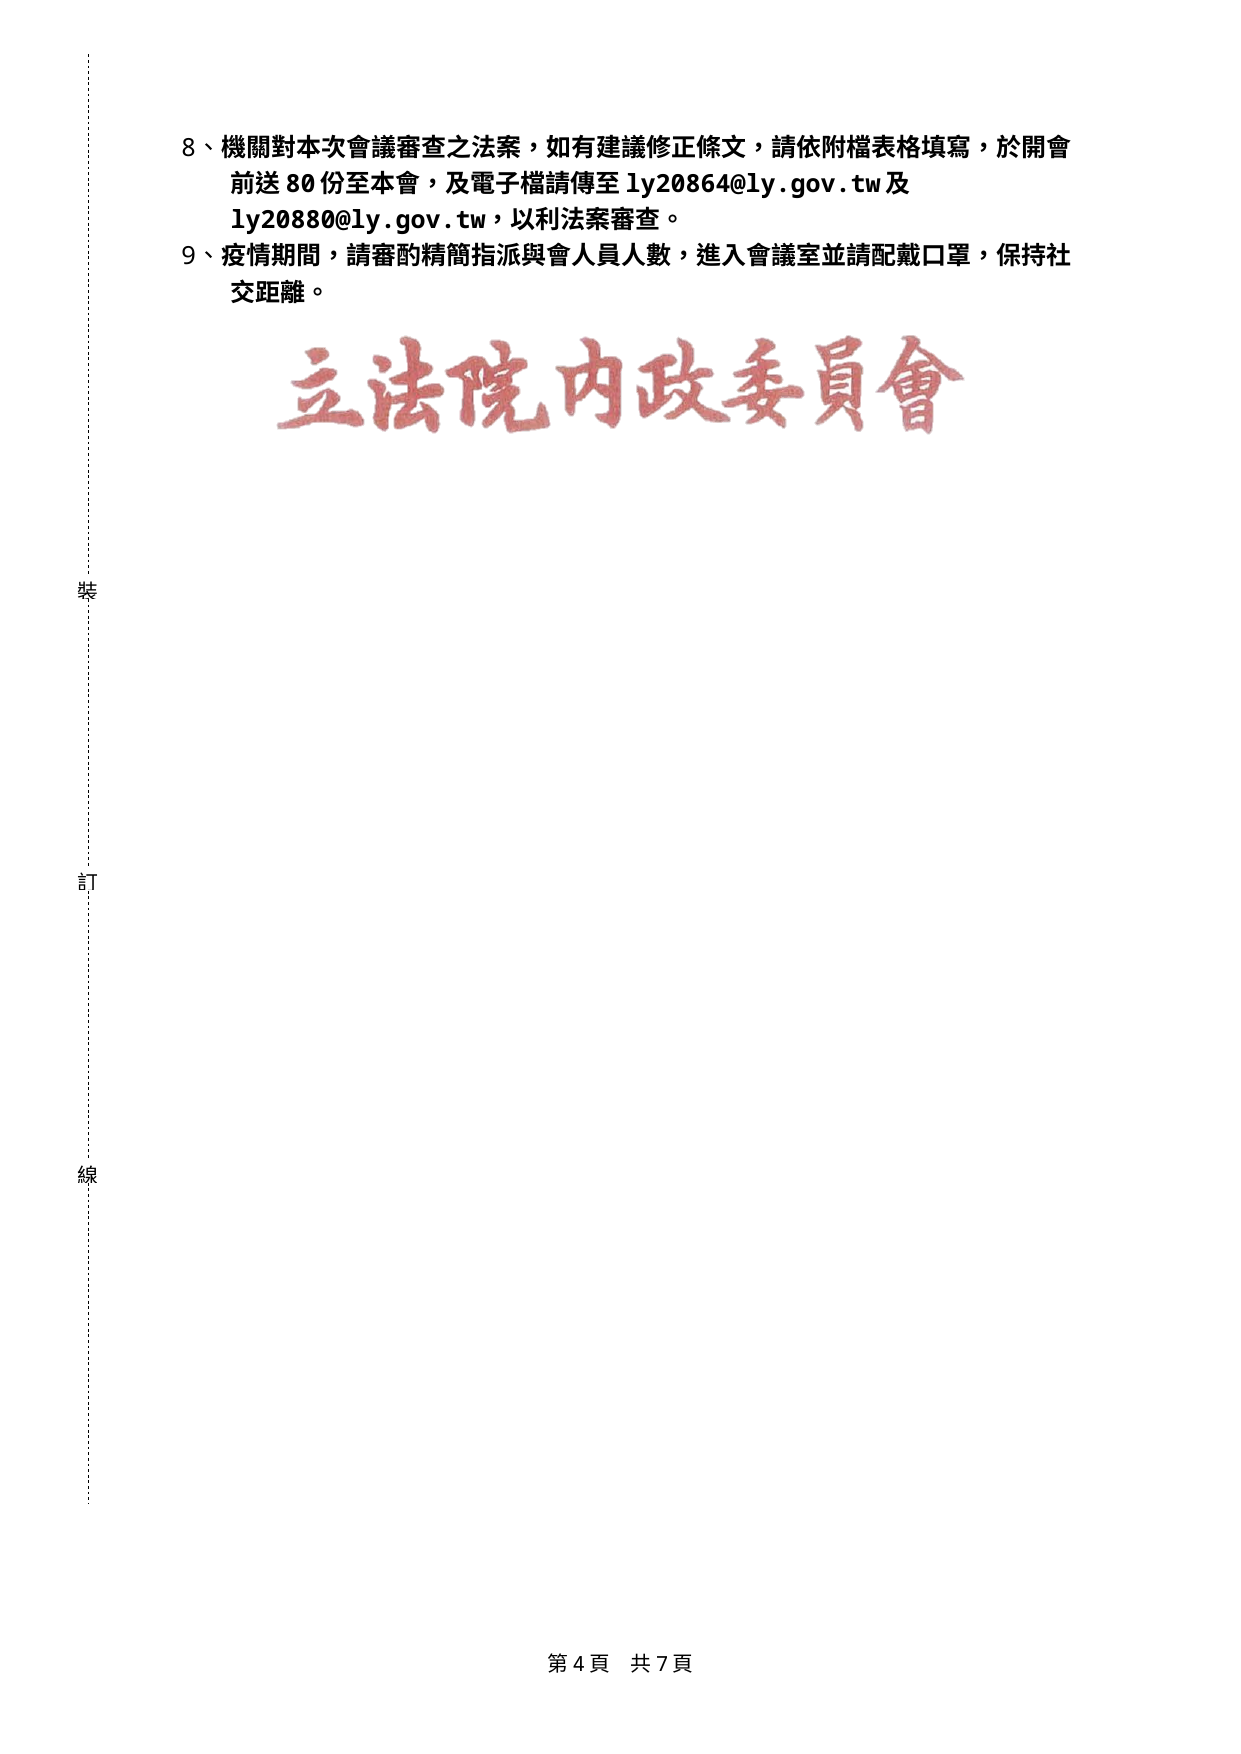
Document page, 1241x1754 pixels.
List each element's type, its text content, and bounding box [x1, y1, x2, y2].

list 疫情期間，請審酌精簡指派與會人員人數，進入會議室並請配戴口罩，保持社交距離。 [181, 236, 1092, 308]
list 機關對本次會議審查之法案，如有建議修正條文，請依附檔表格填寫，於開會前送80份至本會，及電子檔請傳至ly20864@ly.gov.tw及ly20880@ly.gov.tw，以利法案審查。 [181, 127, 1092, 236]
